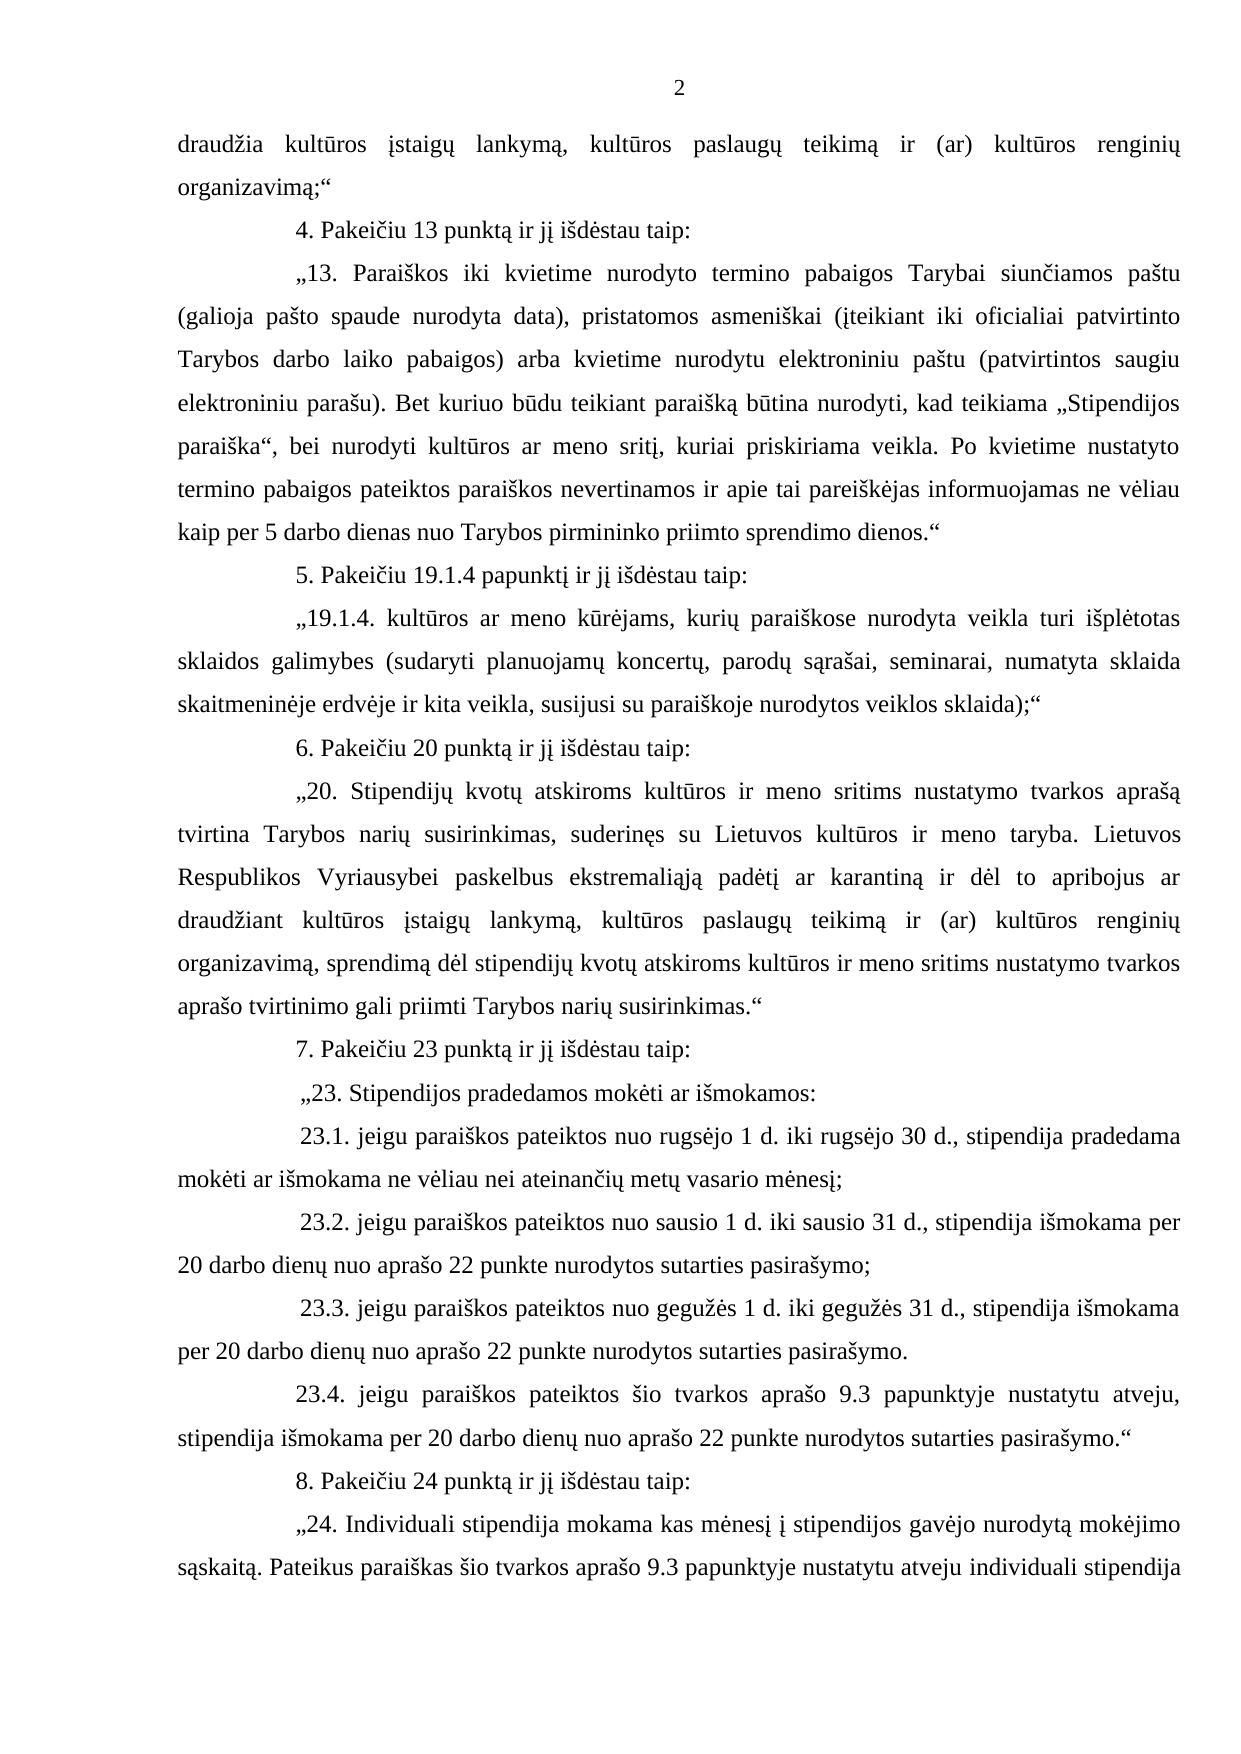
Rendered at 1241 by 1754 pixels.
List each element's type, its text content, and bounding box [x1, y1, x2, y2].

text 23.2. jeigu paraiškos pateiktos nuo sausio 1 d. iki sausio 31 d., stipendija išmokama per 20 darbo dienų nuo aprašo 22 punkte nurodytos sutarties pasirašymo; [177, 1207, 1181, 1279]
text 5. Pakeičiu 19.1.4 papunktį ir jį išdėstau taip: [177, 560, 1181, 589]
text „20. Stipendijų kvotų atskiroms kultūros ir meno sritims nustatymo tvarkos aprašą tvirtina Tarybos narių susirinkimas, suderinęs su Lietuvos kultūros ir meno taryba. Lietuvos Respublikos Vyriausybei paskelbus ekstremaliąją padėtį ar karantiną ir dėl to apribojus ar draudžiant kultūros įstaigų lankymą, kultūros paslaugų teikimą ir (ar) kultūros renginių organizavimą, sprendimą dėl stipendijų kvotų atskiroms kultūros ir meno sritims nustatymo tvarkos aprašo tvirtinimo gali priimti Tarybos narių susirinkimas.“ [177, 776, 1181, 1020]
text 23.4. jeigu paraiškos pateiktos šio tvarkos aprašo 9.3 papunktyje nustatytu atveju, stipendija išmokama per 20 darbo dienų nuo aprašo 22 punkte nurodytos sutarties pasirašymo.“ [177, 1379, 1181, 1451]
text 4. Pakeičiu 13 punktą ir jį išdėstau taip: [177, 215, 1181, 244]
text 23.3. jeigu paraiškos pateiktos nuo gegužės 1 d. iki gegužės 31 d., stipendija išmokama per 20 darbo dienų nuo aprašo 22 punkte nurodytos sutarties pasirašymo. [177, 1293, 1181, 1365]
text „24. Individuali stipendija mokama kas mėnesį į stipendijos gavėjo nurodytą mokėjimo sąskaitą. Pateikus paraiškas šio tvarkos aprašo 9.3 papunktyje nustatytu atveju individuali stipendija [177, 1509, 1181, 1581]
text 8. Pakeičiu 24 punktą ir jį išdėstau taip: [177, 1466, 1181, 1494]
text „23. Stipendijos pradedamos mokėti ar išmokamos: [177, 1078, 1181, 1106]
text 7. Pakeičiu 23 punktą ir jį išdėstau taip: [177, 1034, 1181, 1063]
text „13. Paraiškos iki kvietime nurodyto termino pabaigos Tarybai siunčiamos paštu (galioja pašto spaude nurodyta data), pristatomos asmeniškai (įteikiant iki oficialiai patvirtinto Tarybos darbo laiko pabaigos) arba kvietime nurodytu elektroniniu paštu (patvirtintos saugiu elektroniniu parašu). Bet kuriuo būdu teikiant paraišką būtina nurodyti, kad teikiama „Stipendijos paraiška“, bei nurodyti kultūros ar meno sritį, kuriai priskiriama veikla. Po kvietime nustatyto termino pabaigos pateiktos paraiškos nevertinamos ir apie tai pareiškėjas informuojamas ne vėliau kaip per 5 darbo dienas nuo Tarybos pirmininko priimto sprendimo dienos.“ [177, 258, 1181, 546]
text draudžia kultūros įstaigų lankymą, kultūros paslaugų teikimą ir (ar) kultūros renginių organizavimą;“ [177, 129, 1181, 201]
text 6. Pakeičiu 20 punktą ir jį išdėstau taip: [177, 733, 1181, 761]
text 23.1. jeigu paraiškos pateiktos nuo rugsėjo 1 d. iki rugsėjo 30 d., stipendija pradedama mokėti ar išmokama ne vėliau nei ateinančių metų vasario mėnesį; [177, 1121, 1181, 1193]
text „19.1.4. kultūros ar meno kūrėjams, kurių paraiškose nurodyta veikla turi išplėtotas sklaidos galimybes (sudaryti planuojamų koncertų, parodų sąrašai, seminarai, numatyta sklaida skaitmeninėje erdvėje ir kita veikla, susijusi su paraiškoje nurodytos veiklos sklaida);“ [177, 603, 1181, 718]
